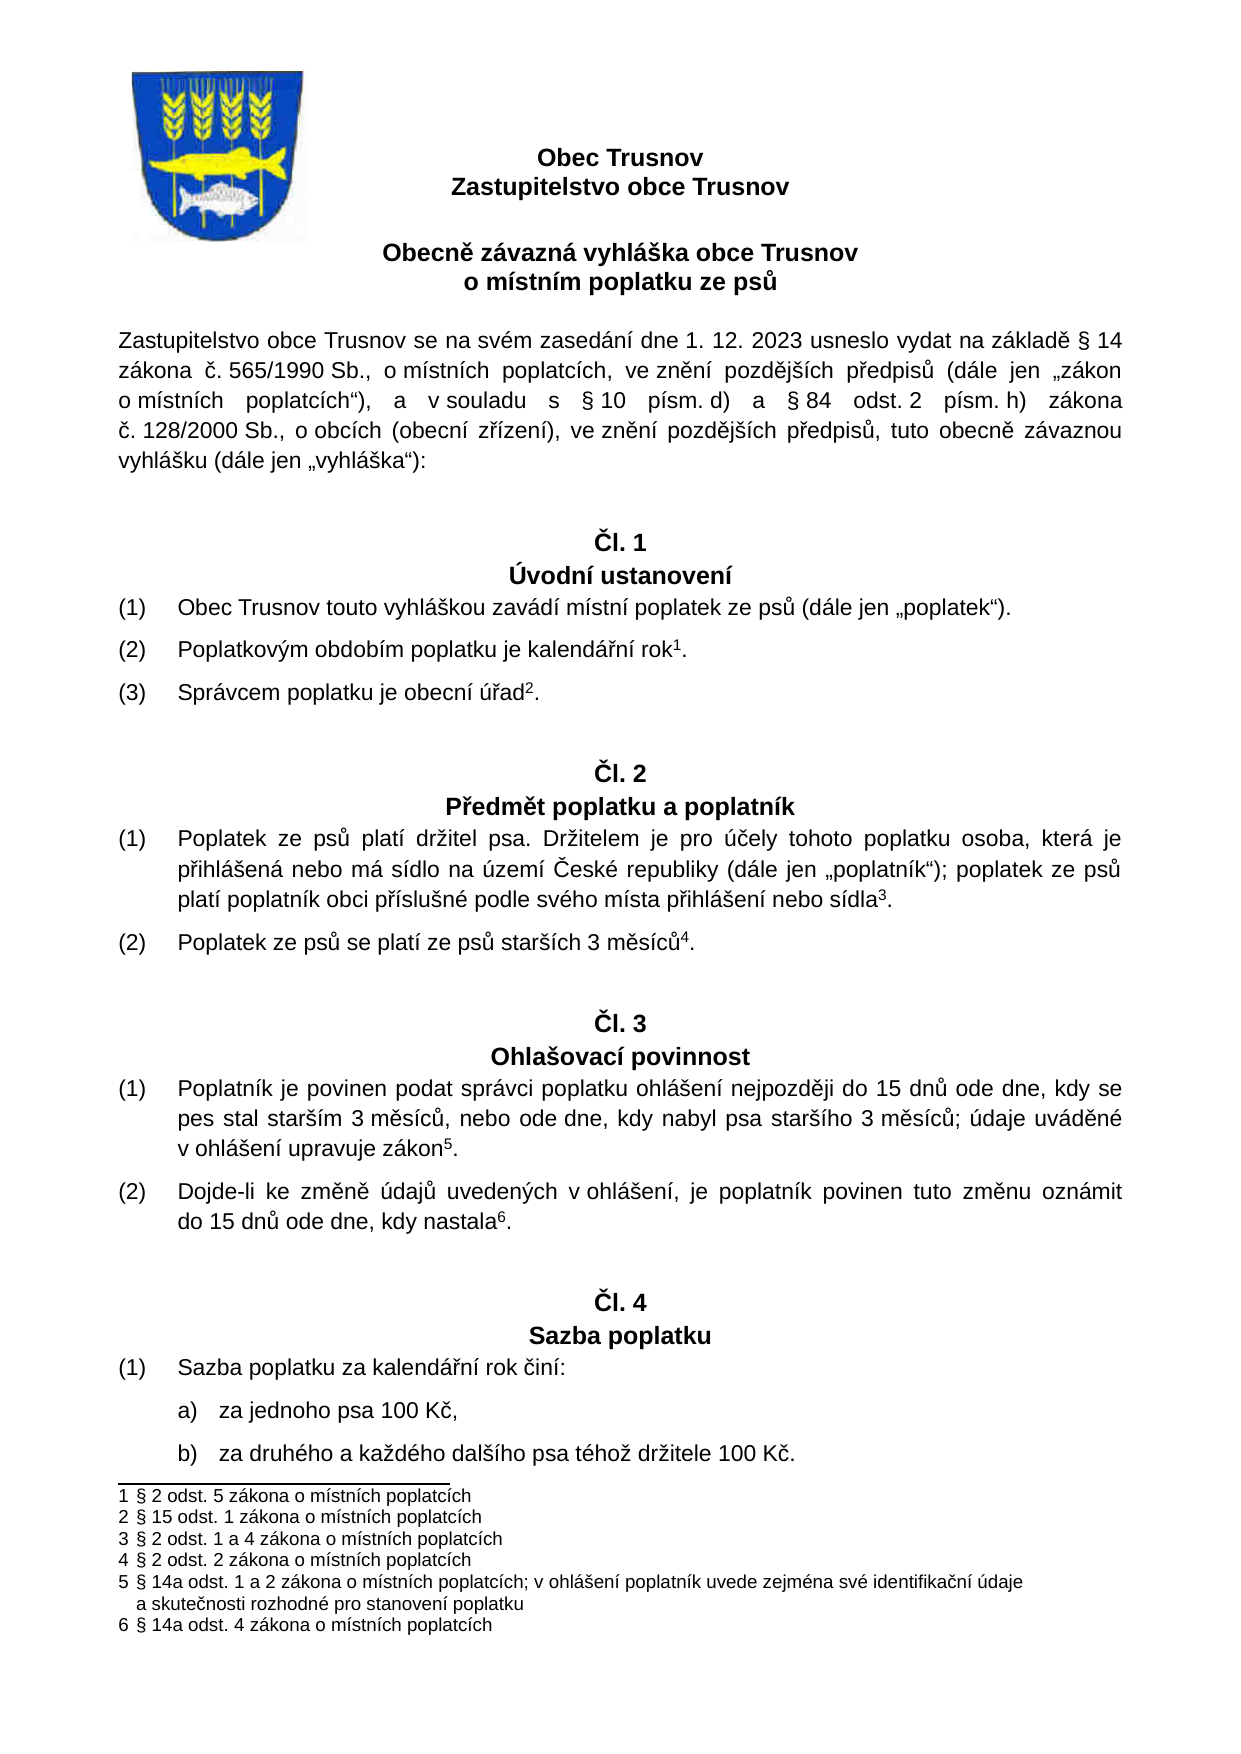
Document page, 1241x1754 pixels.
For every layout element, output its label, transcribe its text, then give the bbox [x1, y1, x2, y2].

text Zastupitelstvo obce Trusnov se na svém zasedání dne 1. 12. 2023 usneslo vydat na základě § 14 zákona č. 565/1990 Sb., o místních poplatcích, ve znění pozdějších předpisů (dále jen „zákon o místních poplatcích“), a v souladu s § 10 písm. d) a § 84 odst. 2 písm. h) zákona č. 128/2000 Sb., o obcích (obecní zřízení), ve znění pozdějších předpisů, tuto obecně závaznou vyhlášku (dále jen „vyhláška“): [118, 327, 1122, 474]
list § 2 odst. 2 zákona o místních poplatcích [118, 1549, 1122, 1571]
list § 14a odst. 4 zákona o místních poplatcích [118, 1614, 1122, 1635]
list § 14a odst. 1 a 2 zákona o místních poplatcích; v ohlášení poplatník uvede zejména své identifikační údaje a skutečnosti rozhodné pro stanovení poplatku [118, 1571, 1122, 1614]
list Poplatkovým obdobím poplatku je kalendářní rok. [118, 636, 1122, 663]
list za druhého a každého dalšího psa téhož držitele 100 Kč. [177, 1440, 1122, 1466]
list Správcem poplatku je obecní úřad. [118, 679, 1122, 706]
list Obec Trusnov touto vyhláškou zavádí místní poplatek ze psů (dále jen „poplatek“). [118, 594, 1122, 620]
list § 15 odst. 1 zákona o místních poplatcích [118, 1506, 1122, 1528]
subtitle Čl. 2 Předmět poplatku a poplatník [118, 759, 1122, 821]
list Sazba poplatku za kalendářní rok činí: [118, 1354, 1122, 1381]
text Obec Trusnov Zastupitelstvo obce Trusnov [308, 143, 1122, 201]
subtitle Čl. 1 Úvodní ustanovení [118, 528, 1122, 589]
list § 2 odst. 1 a 4 zákona o místních poplatcích [118, 1528, 1122, 1549]
list Poplatek ze psů platí držitel psa. Držitelem je pro účely tohoto poplatku osoba, která je přihlášená nebo má sídlo na území České republiky (dále jen „poplatník“); poplatek ze psů platí poplatník obci příslušné podle svého místa přihlášení nebo sídla. [118, 825, 1122, 912]
subtitle Obecně závazná vyhláška obce Trusnov o místním poplatku ze psů [118, 238, 1122, 295]
subtitle Čl. 4 Sazba poplatku [118, 1288, 1122, 1350]
list § 2 odst. 5 zákona o místních poplatcích [118, 1484, 1122, 1506]
subtitle Čl. 3 Ohlašovací povinnost [118, 1009, 1122, 1071]
list za jednoho psa 100 Kč, [177, 1397, 1122, 1423]
list Poplatek ze psů se platí ze psů starších 3 měsíců. [118, 928, 1122, 955]
list Poplatník je povinen podat správci poplatku ohlášení nejpozději do 15 dnů ode dne, kdy se pes stal starším 3 měsíců, nebo ode dne, kdy nabyl psa staršího 3 měsíců; údaje uváděné v ohlášení upravuje zákon. [118, 1075, 1122, 1162]
list Dojde-li ke změně údajů uvedených v ohlášení, je poplatník povinen tuto změnu oznámit do 15 dnů ode dne, kdy nastala. [118, 1178, 1122, 1234]
